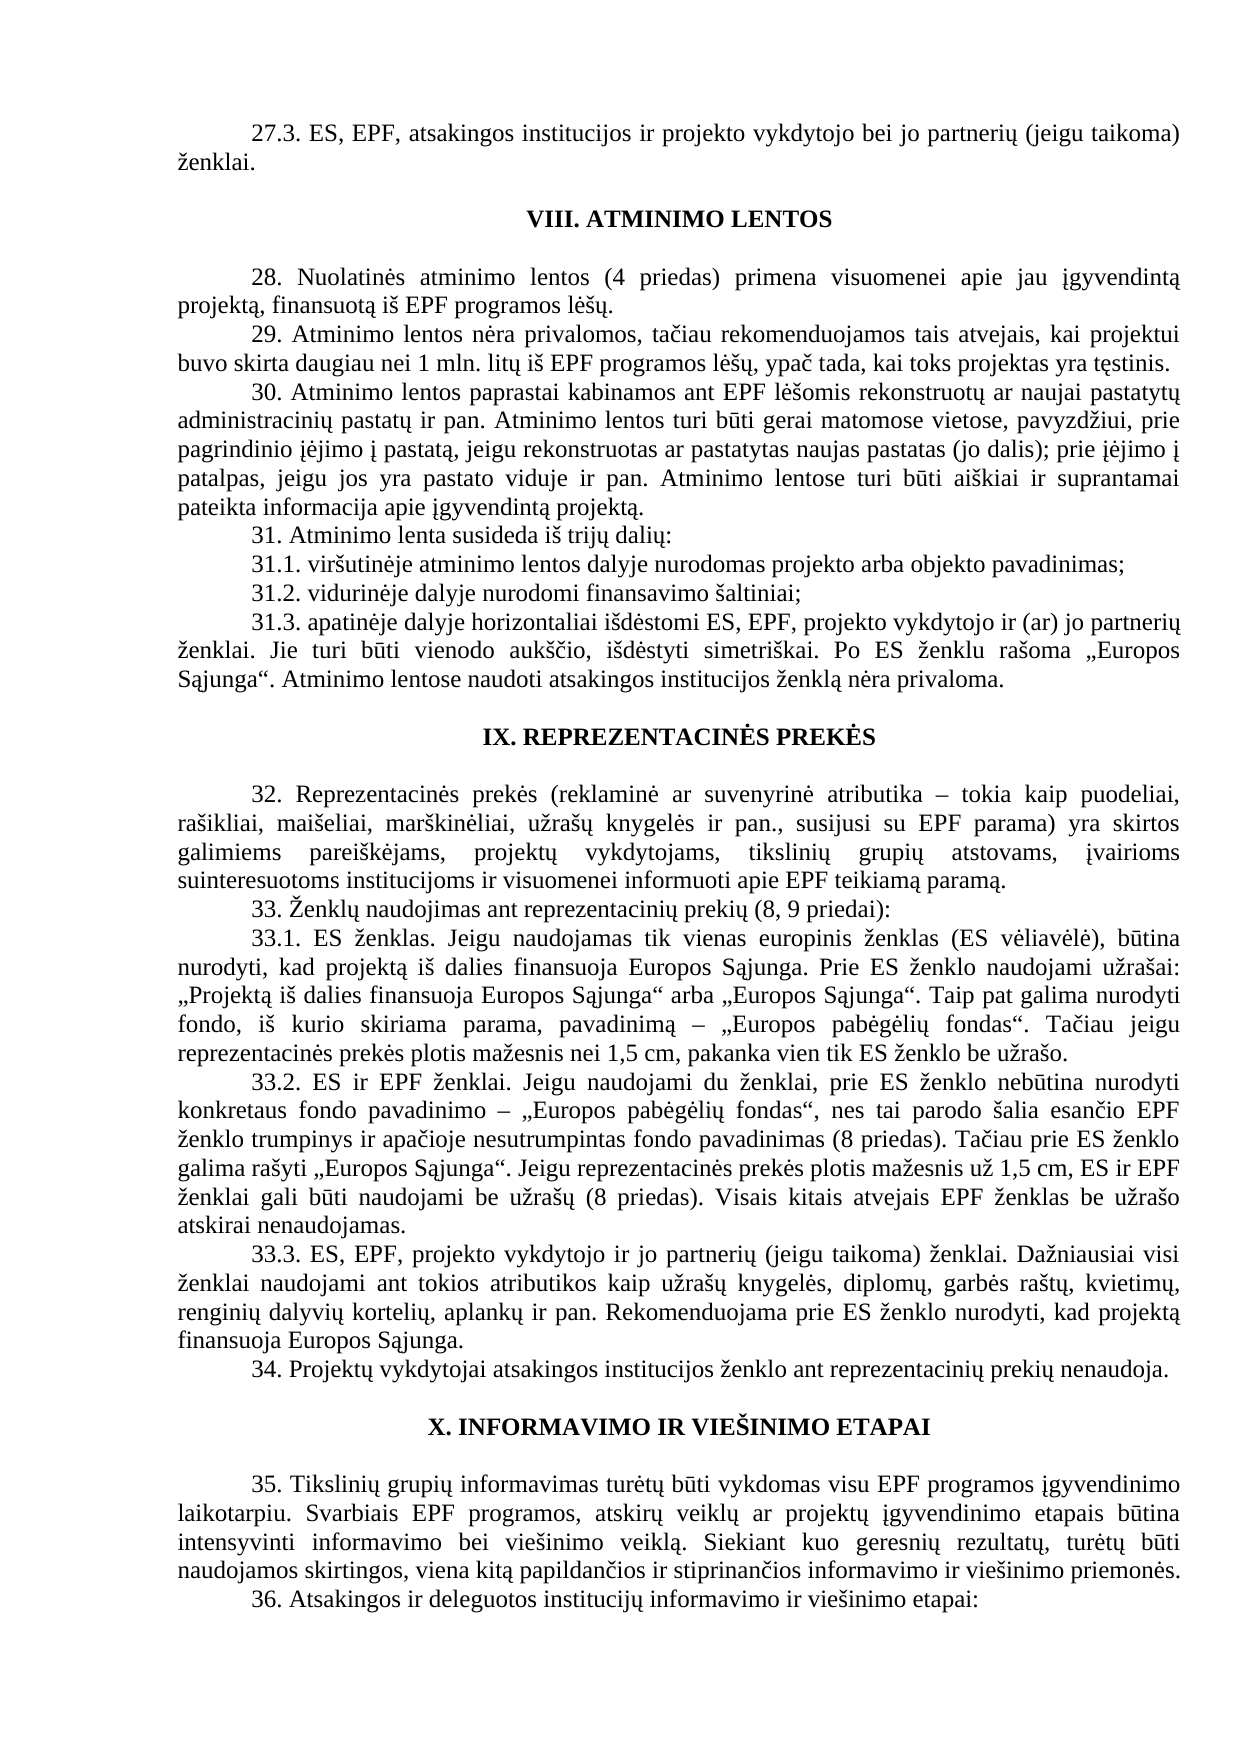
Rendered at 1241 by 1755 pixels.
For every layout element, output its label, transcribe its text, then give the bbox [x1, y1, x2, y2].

text 31.2. vidurinėje dalyje nurodomi finansavimo šaltiniai; [177, 578, 1181, 607]
text 36. Atsakingos ir deleguotos institucijų informavimo ir viešinimo etapai: [177, 1584, 1181, 1613]
text IX. REPREZENTACINĖS PREKĖS [177, 722, 1181, 751]
text 34. Projektų vykdytojai atsakingos institucijos ženklo ant reprezentacinių prekių nenaudoja. [177, 1354, 1181, 1383]
text 33.2. ES ir EPF ženklai. Jeigu naudojami du ženklai, prie ES ženklo nebūtina nurodyti konkretaus fondo pavadinimo – „Europos pabėgėlių fondas“, nes tai parodo šalia esančio EPF ženklo trumpinys ir apačioje nesutrumpintas fondo pavadinimas (8 priedas). Tačiau prie ES ženklo galima rašyti „Europos Sąjunga“. Jeigu reprezentacinės prekės plotis mažesnis už 1,5 cm, ES ir EPF ženklai gali būti naudojami be užrašų (8 priedas). Visais kitais atvejais EPF ženklas be užrašo atskirai nenaudojamas. [177, 1067, 1181, 1239]
text 33. Ženklų naudojimas ant reprezentacinių prekių (8, 9 priedai): [177, 894, 1181, 923]
text 28. Nuolatinės atminimo lentos (4 priedas) primena visuomenei apie jau įgyvendintą projektą, finansuotą iš EPF programos lėšų. [177, 262, 1181, 319]
text 35. Tikslinių grupių informavimas turėtų būti vykdomas visu EPF programos įgyvendinimo laikotarpiu. Svarbiais EPF programos, atskirų veiklų ar projektų įgyvendinimo etapais būtina intensyvinti informavimo bei viešinimo veiklą. Siekiant kuo geresnių rezultatų, turėtų būti naudojamos skirtingos, viena kitą papildančios ir stiprinančios informavimo ir viešinimo priemonės. [177, 1469, 1181, 1584]
text 33.1. ES ženklas. Jeigu naudojamas tik vienas europinis ženklas (ES vėliavėlė), būtina nurodyti, kad projektą iš dalies finansuoja Europos Sąjunga. Prie ES ženklo naudojami užrašai: „Projektą iš dalies finansuoja Europos Sąjunga“ arba „Europos Sąjunga“. Taip pat galima nurodyti fondo, iš kurio skiriama parama, pavadinimą – „Europos pabėgėlių fondas“. Tačiau jeigu reprezentacinės prekės plotis mažesnis nei 1,5 cm, pakanka vien tik ES ženklo be užrašo. [177, 923, 1181, 1067]
text 29. Atminimo lentos nėra privalomos, tačiau rekomenduojamos tais atvejais, kai projektui buvo skirta daugiau nei 1 mln. litų iš EPF programos lėšų, ypač tada, kai toks projektas yra tęstinis. [177, 319, 1181, 377]
text VIII. ATMINIMO LENTOS [177, 204, 1181, 233]
text 30. Atminimo lentos paprastai kabinamos ant EPF lėšomis rekonstruotų ar naujai pastatytų administracinių pastatų ir pan. Atminimo lentos turi būti gerai matomose vietose, pavyzdžiui, prie pagrindinio įėjimo į pastatą, jeigu rekonstruotas ar pastatytas naujas pastatas (jo dalis); prie įėjimo į patalpas, jeigu jos yra pastato viduje ir pan. Atminimo lentose turi būti aiškiai ir suprantamai pateikta informacija apie įgyvendintą projektą. [177, 377, 1181, 521]
text X. INFORMAVIMO IR VIEŠINIMO ETAPAI [177, 1412, 1181, 1441]
text 32. Reprezentacinės prekės (reklaminė ar suvenyrinė atributika – tokia kaip puodeliai, rašikliai, maišeliai, marškinėliai, užrašų knygelės ir pan., susijusi su EPF parama) yra skirtos galimiems pareiškėjams, projektų vykdytojams, tikslinių grupių atstovams, įvairioms suinteresuotoms institucijoms ir visuomenei informuoti apie EPF teikiamą paramą. [177, 779, 1181, 894]
text 31. Atminimo lenta susideda iš trijų dalių: [177, 521, 1181, 549]
text 27.3. ES, EPF, atsakingos institucijos ir projekto vykdytojo bei jo partnerių (jeigu taikoma) ženklai. [177, 118, 1181, 176]
text 31.3. apatinėje dalyje horizontaliai išdėstomi ES, EPF, projekto vykdytojo ir (ar) jo partnerių ženklai. Jie turi būti vienodo aukščio, išdėstyti simetriškai. Po ES ženklu rašoma „Europos Sąjunga“. Atminimo lentose naudoti atsakingos institucijos ženklą nėra privaloma. [177, 607, 1181, 693]
text 33.3. ES, EPF, projekto vykdytojo ir jo partnerių (jeigu taikoma) ženklai. Dažniausiai visi ženklai naudojami ant tokios atributikos kaip užrašų knygelės, diplomų, garbės raštų, kvietimų, renginių dalyvių kortelių, aplankų ir pan. Rekomenduojama prie ES ženklo nurodyti, kad projektą finansuoja Europos Sąjunga. [177, 1239, 1181, 1354]
text 31.1. viršutinėje atminimo lentos dalyje nurodomas projekto arba objekto pavadinimas; [177, 549, 1181, 578]
